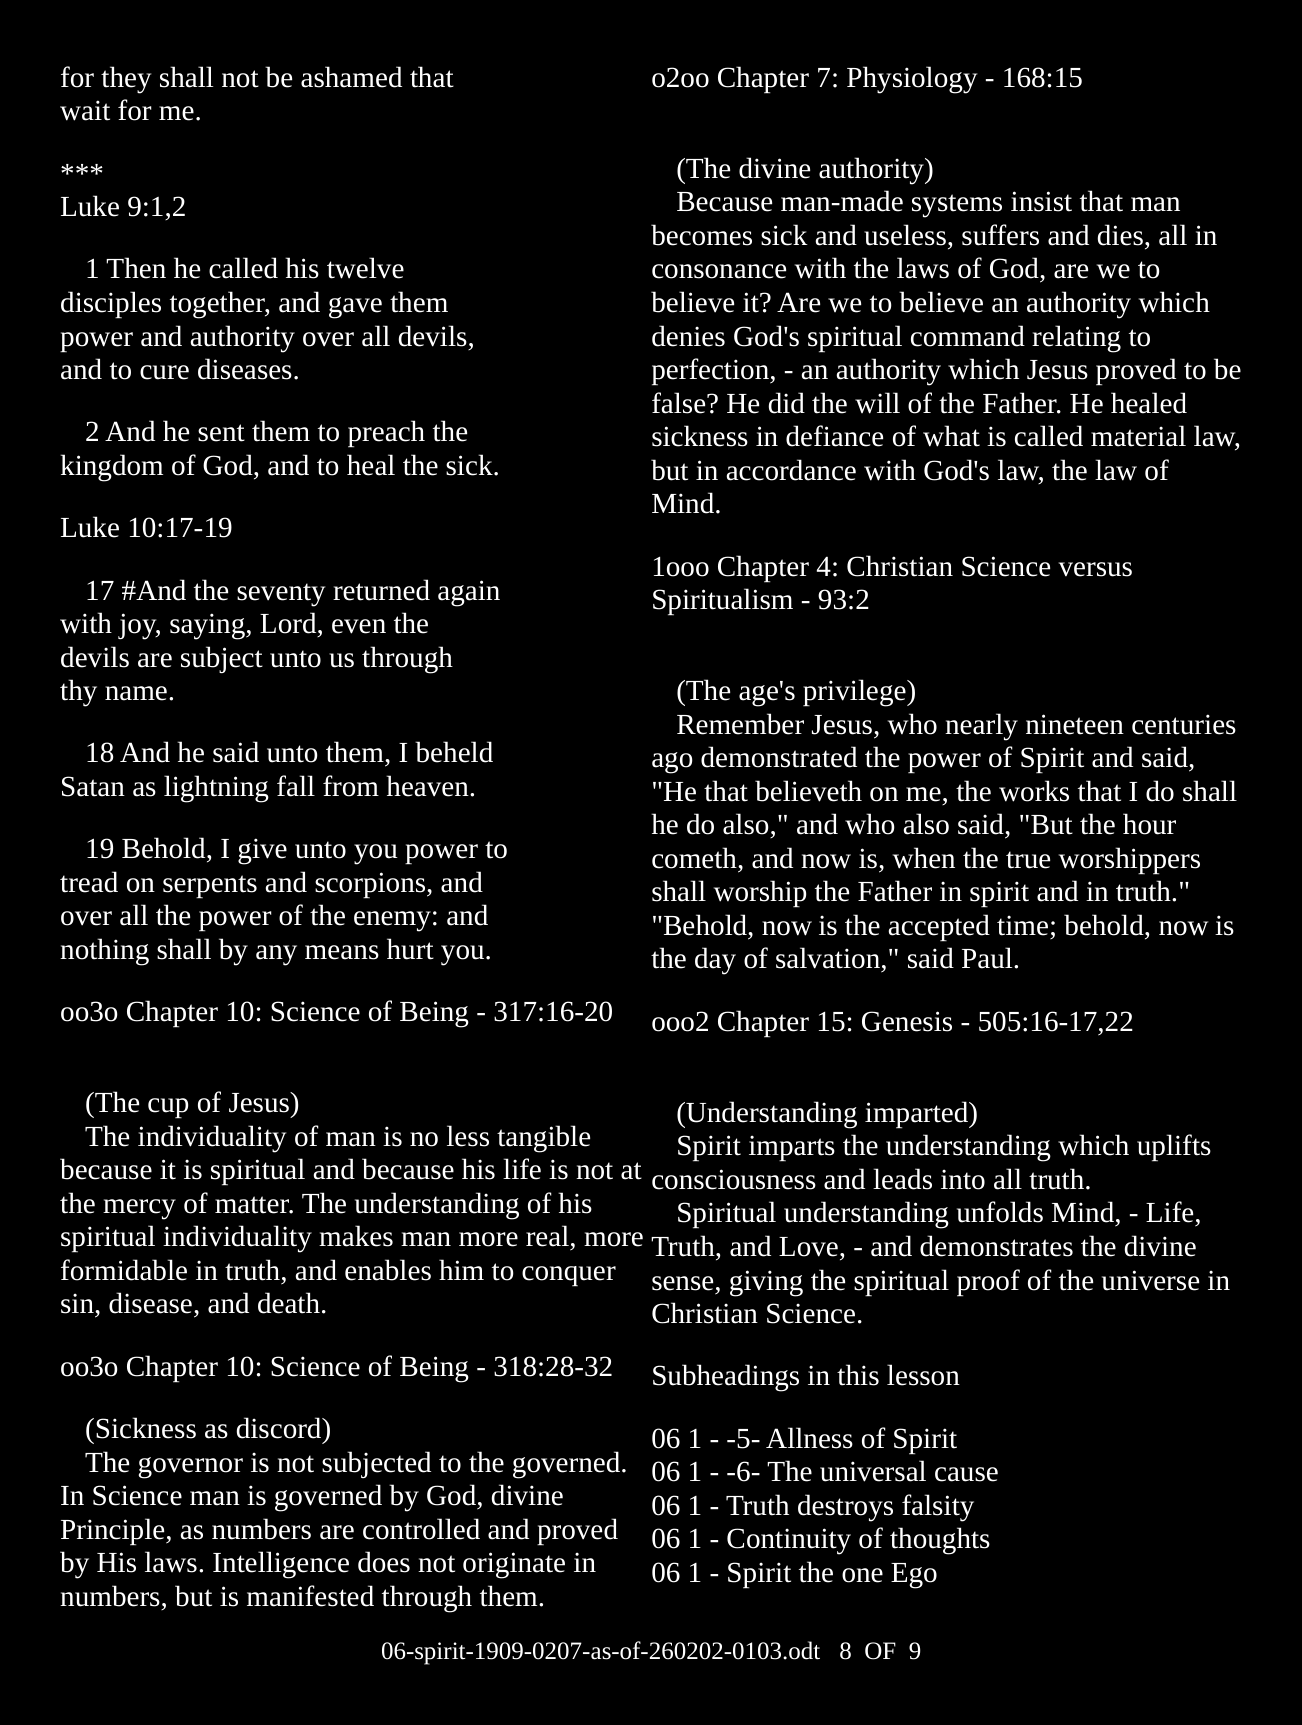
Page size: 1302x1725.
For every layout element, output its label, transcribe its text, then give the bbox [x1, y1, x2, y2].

text Daniel 7:27 27 And the kingdom and dominion, and the greatness of the kingdom under the whole heaven, shall be given to the people of the saints of the most High, whose kingdom is an everlasting kingdom, and all dominions shall serve and obey him. *** Isaiah 49:22,23 22 Thus saith the Lord God, Behold, I will lift up mine hand to the Gentiles, and set up my standard to the people: and they shall bring thy sons in their arms, and thy daughters shall be carried upon their shoulders. 23 And kings shall be thy nursing fathers, and their queens thy nursing mothers: they shall bow down to thee with their face toward the earth, and lick up the dust of thy feet; and thou shalt know that I am the Lord: for they shall not be ashamed that wait for me. *** Luke 9:1,2 1 Then he called his twelve disciples together, and gave them power and authority over all devils, and to cure diseases. 2 And he sent them to preach the kingdom of God, and to heal the sick. Luke 10:17-19 17 #And the seventy returned again with joy, saying, Lord, even the devils are subject unto us through thy name. 18 And he said unto them, I beheld Satan as lightning fall from heaven. 19 Behold, I give unto you power to tread on serpents and scorpions, and over all the power of the enemy: and nothing shall by any means hurt you. oo3o Chapter 10: Science of Being - 317:16-20 (The cup of Jesus) The individuality of man is no less tangible because it is spiritual and because his life is not at the mercy of matter. The understanding of his spiritual individuality makes man more real, more formidable in truth, and enables him to conquer sin, disease, and death. oo3o Chapter 10: Science of Being - 318:28-32 (Sickness as discord) The governor is not subjected to the governed. In Science man is governed by God, divine Principle, as numbers are controlled and proved by His laws. Intelligence does not originate in numbers, but is manifested through them. o2oo Chapter 7: Physiology - 168:15 (The divine authority) Because man-made systems insist that man becomes sick and useless, suffers and dies, all in consonance with the laws of God, are we to believe it? Are we to believe an authority which denies God's spiritual command relating to perfection, - an authority which Jesus proved to be false? He did the will of the Father. He healed sickness in defiance of what is called material law, but in accordance with God's law, the law of Mind. 1ooo Chapter 4: Christian Science versus Spiritualism - 93:2 (The age's privilege) Remember Jesus, who nearly nineteen centuries ago demonstrated the power of Spirit and said, "He that believeth on me, the works that I do shall he do also," and who also said, "But the hour cometh, and now is, when the true worshippers shall worship the Father in spirit and in truth." "Behold, now is the accepted time; behold, now is the day of salvation," said Paul. ooo2 Chapter 15: Genesis - 505:16-17,22 (Understanding imparted) Spirit imparts the understanding which uplifts consciousness and leads into all truth. Spiritual understanding unfolds Mind, - Life, Truth, and Love, - and demonstrates the divine sense, giving the spiritual proof of the universe in Christian Science. Subheadings in this lesson 06 1 - -5- Allness of Spirit 06 1 - -6- The universal cause 06 1 - Truth destroys falsity 06 1 - Continuity of thoughts 06 1 - Spirit the one Ego 06 1 - Spirit names and blesses 06 1 - Spiritual subdivision 06 2 - Laws of nature spiritual 06 2 - Belief and understanding 06 2 - Promise perpetual 06 2 - One primal cause 06 2 - No material law 06 3 - Unscientific introspection 06 3 - Material skepticism 06 3 - Material recognition impossible 06 3 - Dwelling in dreamland 06 4 - Scientific improvisation 06 4 - Spiritual ideas apprehended 06 4 - Bodily presence 06 4 - Spiritualized consciousness 06 4 - Spiritual sanctuary 06 5 - Fallacious hypotheses 06 5 - Jesus not understood 06 5 - Reason and Science 06 5 - No ecclesiastical monopoly 06 6 - The cup of Jesus 06 6 - Sickness as discord 06 6 - The divine authority 06 6 - The age's privilege 06 6 - Understanding imparted [60, 60, 1242, 1606]
